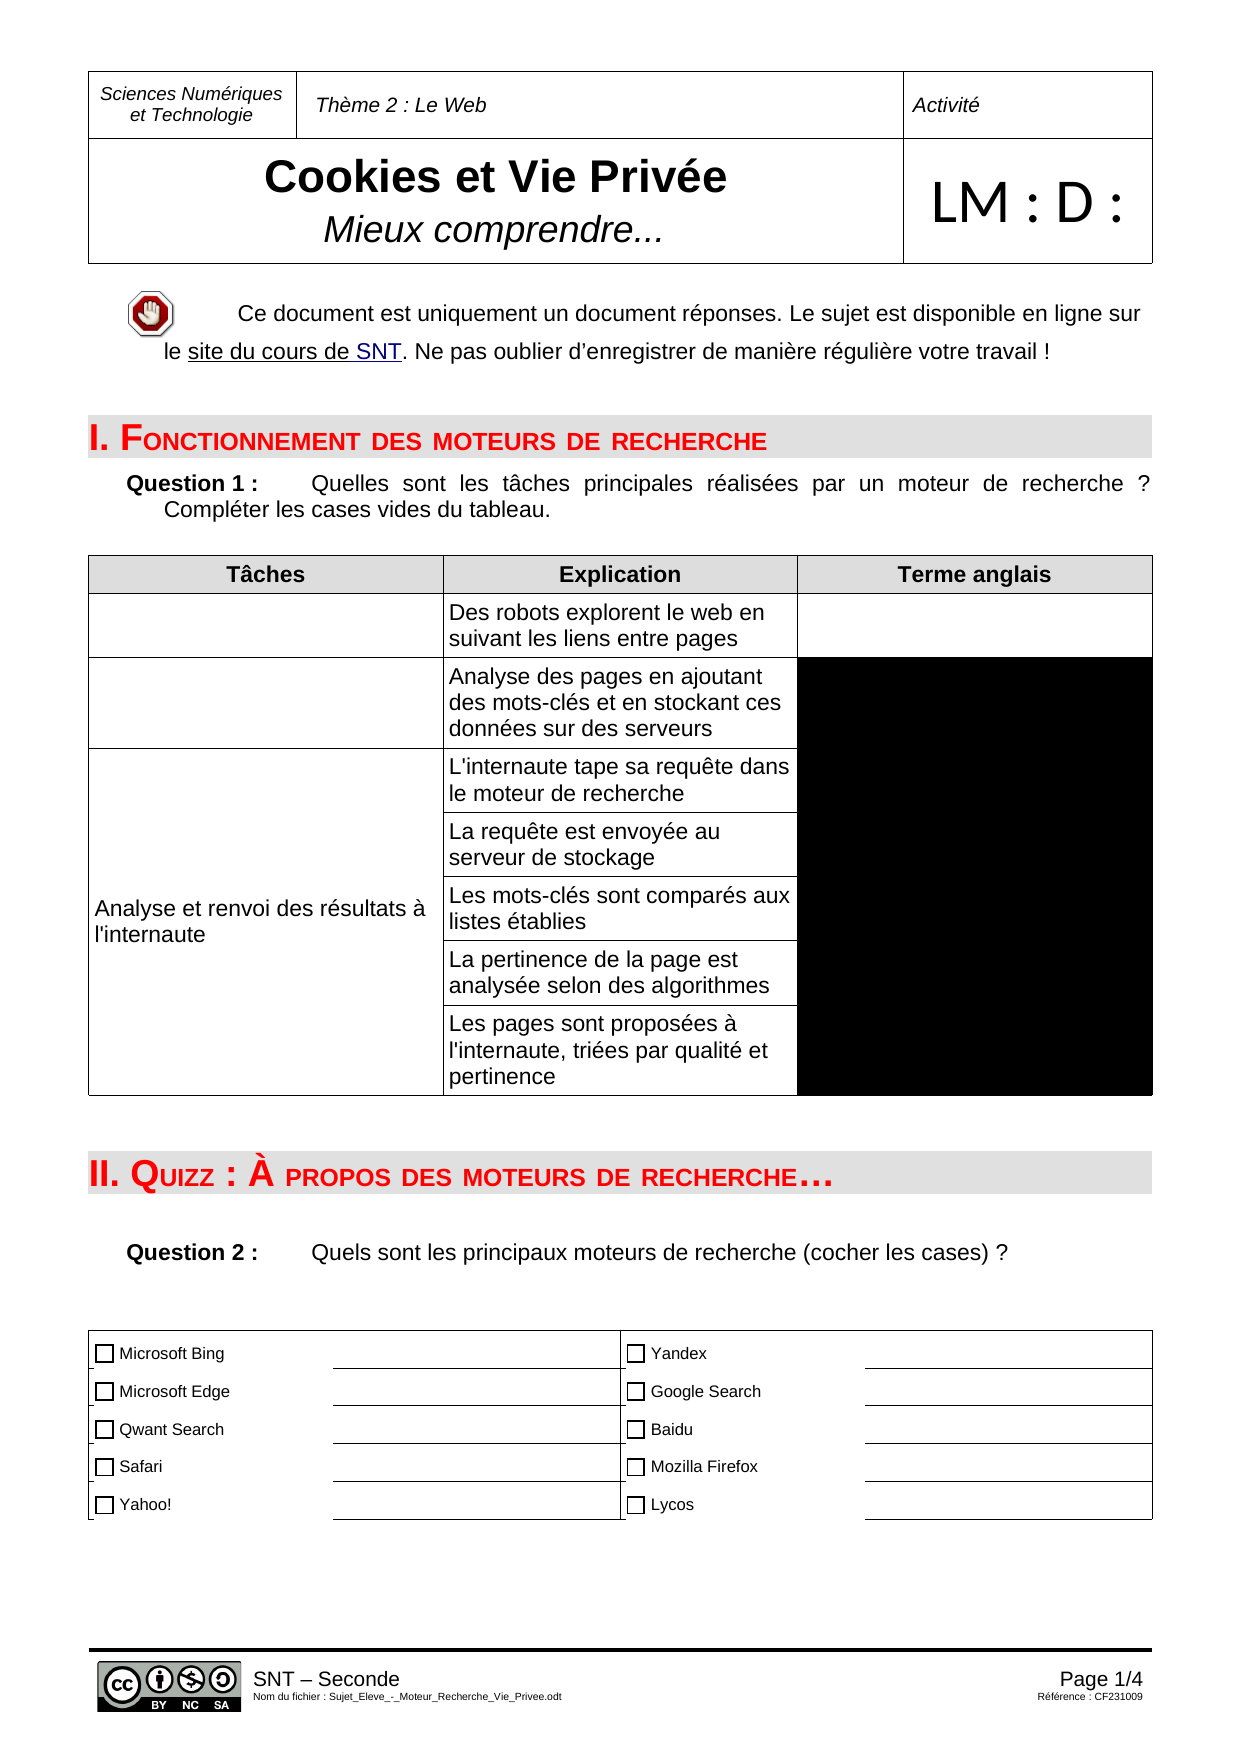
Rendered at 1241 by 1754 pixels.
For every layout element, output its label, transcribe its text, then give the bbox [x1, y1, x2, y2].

table_header [89, 1331, 620, 1367]
table_cell [89, 658, 443, 747]
table_header Tâches [89, 556, 443, 593]
table_cell Des robots explorent le web en suivant les liens entre pages [444, 594, 797, 657]
table_header Terme anglais [798, 556, 1152, 593]
table_cell Les pages sont proposées à l'internaute, triées par qualité et pertinence [444, 1006, 797, 1095]
table_header [297, 72, 903, 137]
list Quels sont les principaux moteurs de recherche (cocher les cases) ? [126, 1238, 1152, 1265]
table_cell [89, 1369, 620, 1405]
table_header Sciences Numériques et Technologie [89, 72, 296, 137]
subtitle Quizz : À propos des moteurs de recherche… [88, 1151, 1152, 1194]
table_cell Analyse et renvoi des résultats à l'internaute [89, 749, 443, 1095]
table_header Explication [444, 556, 797, 593]
table_header [621, 1331, 1152, 1367]
picture [97, 1661, 242, 1712]
table_cell Cookies et Vie Privée Mieux comprendre... [89, 139, 903, 262]
table_cell Les mots-clés sont comparés aux listes établies [444, 877, 797, 940]
table_cell La pertinence de la page est analysée selon des algorithmes [444, 941, 797, 1004]
table_cell L'internaute tape sa requête dans le moteur de recherche [444, 749, 797, 812]
table_cell [89, 1406, 620, 1443]
table_cell [621, 1406, 1152, 1443]
picture [127, 289, 175, 338]
table_cell [621, 1369, 1152, 1405]
table_cell [798, 594, 1152, 657]
table_cell Analyse des pages en ajoutant des mots-clés et en stockant ces données sur des serveurs [444, 658, 797, 747]
table_cell La requête est envoyée au serveur de stockage [444, 813, 797, 876]
table_cell [89, 594, 443, 657]
table_cell [621, 1444, 1152, 1481]
table_header [904, 72, 1152, 137]
list Quelles sont les tâches principales réalisées par un moteur de recherche ? Compléter les cases vides du tableau. [126, 470, 1152, 522]
table_cell [798, 658, 1152, 1095]
table_cell [89, 1444, 620, 1481]
table_cell LM : D : [904, 139, 1152, 262]
table_cell [89, 1482, 620, 1519]
subtitle Fonctionnement des moteurs de recherche [88, 415, 1152, 458]
list Ce document est uniquement un document réponses. Le sujet est disponible en ligne sur le site du cours de SNT. Ne pas oublier d’enregistrer de manière régulière votre travail ! [126, 289, 1152, 365]
table_cell [621, 1482, 1152, 1519]
